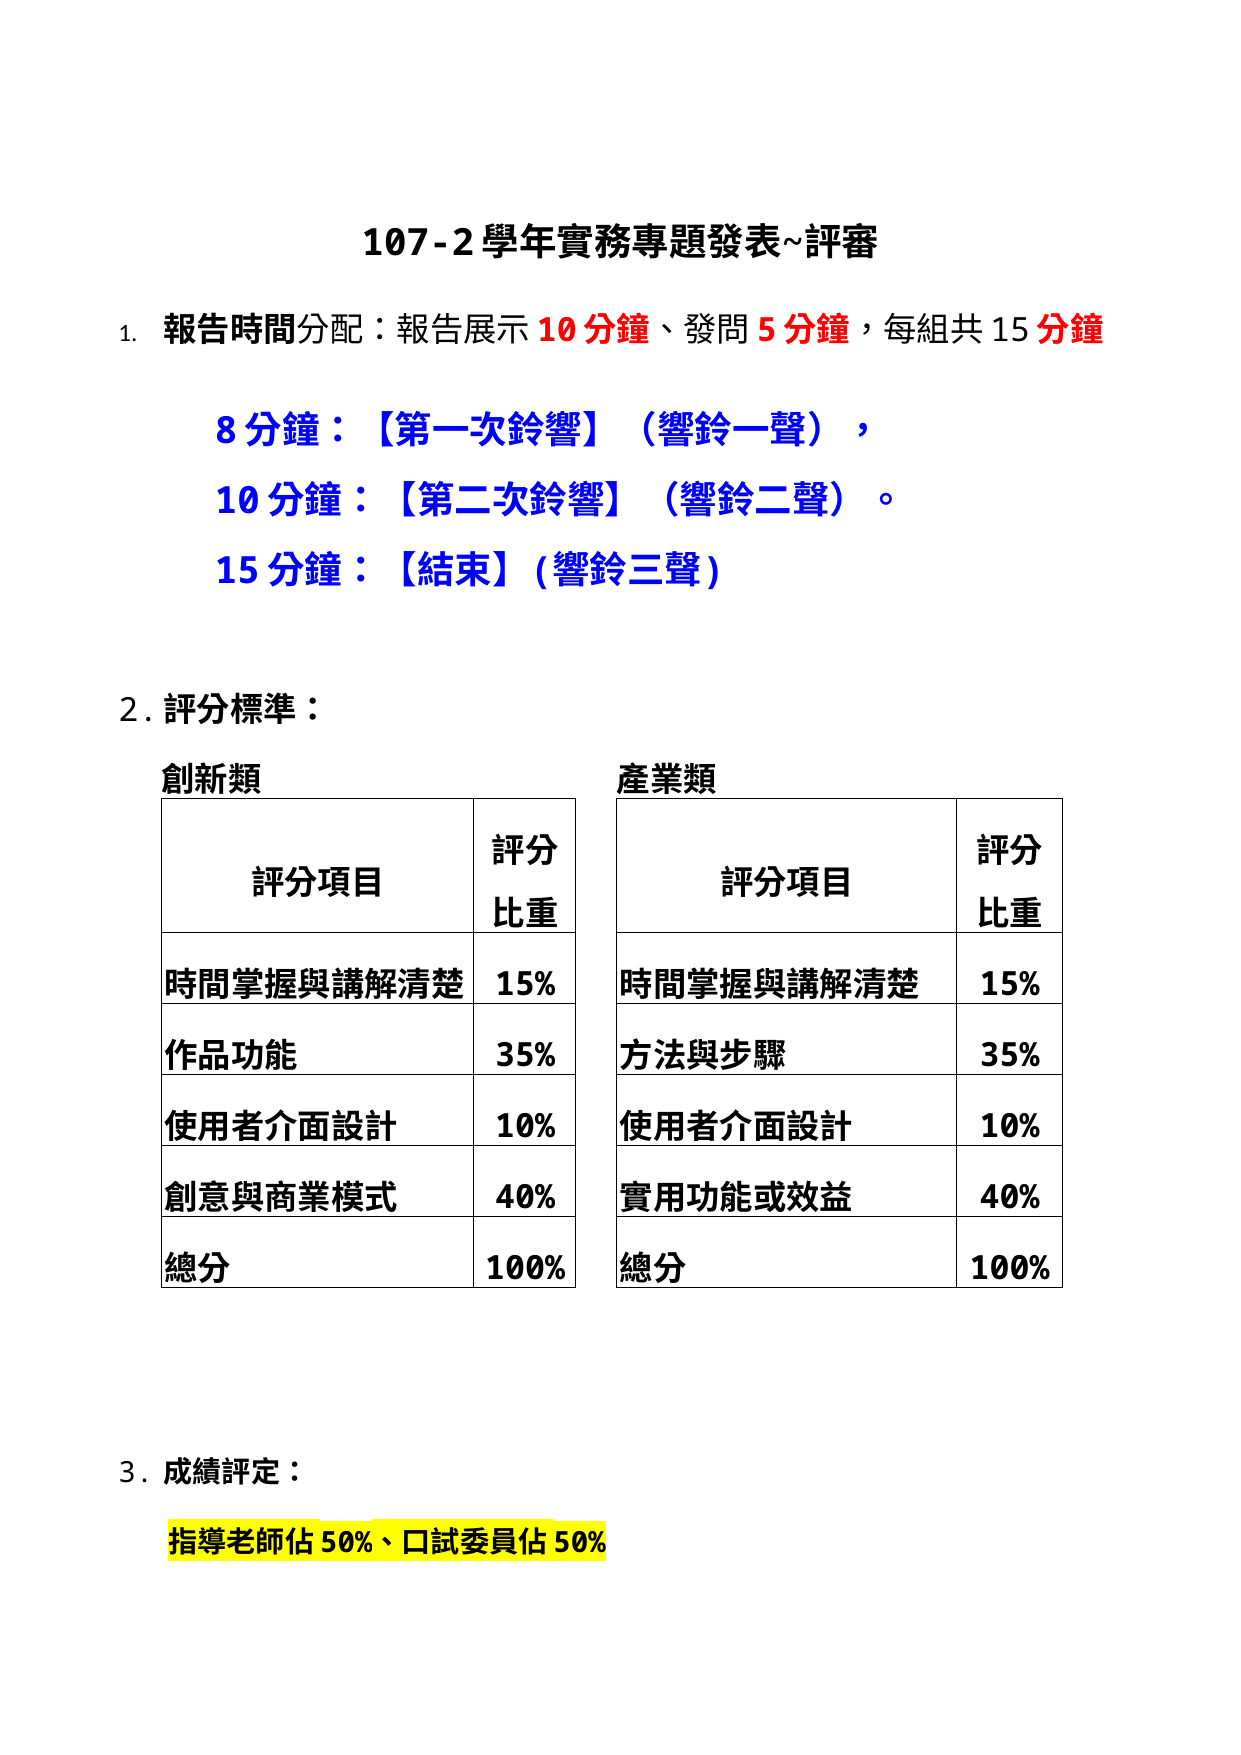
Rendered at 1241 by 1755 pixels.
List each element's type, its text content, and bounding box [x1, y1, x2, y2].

table_cell 時間掌握與講解清楚 [617, 933, 956, 1003]
table_cell 10% [474, 1075, 575, 1145]
text 107-2學年實務專題發表~評審 [118, 197, 1122, 259]
table_cell 總分 [162, 1217, 473, 1287]
table_header 評分 比重 [474, 799, 575, 932]
text 指導老師佔50%、口試委員佔50% [168, 1498, 1122, 1561]
table_cell 15% [957, 933, 1062, 1003]
table_cell 10% [957, 1075, 1062, 1145]
table_cell 15% [474, 933, 575, 1003]
table_header 評分項目 [617, 799, 956, 932]
text 10分鐘：【第二次鈴響】（響鈴二聲）。 [214, 456, 1122, 518]
table_cell 使用者介面設計 [162, 1075, 473, 1145]
table_header 創新類 [150, 728, 605, 1351]
list 評分標準： [118, 666, 1122, 728]
table_cell 方法與步驟 [617, 1004, 956, 1074]
table_cell 實用功能或效益 [617, 1146, 956, 1216]
table_cell 時間掌握與講解清楚 [162, 933, 473, 1003]
table_header 產業類 [605, 728, 1090, 1351]
table_header 評分項目 [162, 799, 473, 932]
table_cell 總分 [617, 1217, 956, 1287]
list 成績評定： [118, 1428, 1122, 1491]
table_cell 作品功能 [162, 1004, 473, 1074]
text 15分鐘：【結束】(響鈴三聲) [214, 526, 1122, 588]
table_cell 35% [957, 1004, 1062, 1074]
list 報告時間分配：報告展示10分鐘、發問5分鐘，每組共15分鐘 [118, 286, 1122, 348]
table_cell 40% [474, 1146, 575, 1216]
table_cell 100% [474, 1217, 575, 1287]
table_cell 100% [957, 1217, 1062, 1287]
text 8分鐘：【第一次鈴響】（響鈴一聲）， [214, 386, 1122, 448]
table_cell 使用者介面設計 [617, 1075, 956, 1145]
table_cell 35% [474, 1004, 575, 1074]
table_cell 40% [957, 1146, 1062, 1216]
table_cell 創意與商業模式 [162, 1146, 473, 1216]
table_header 評分 比重 [957, 799, 1062, 932]
